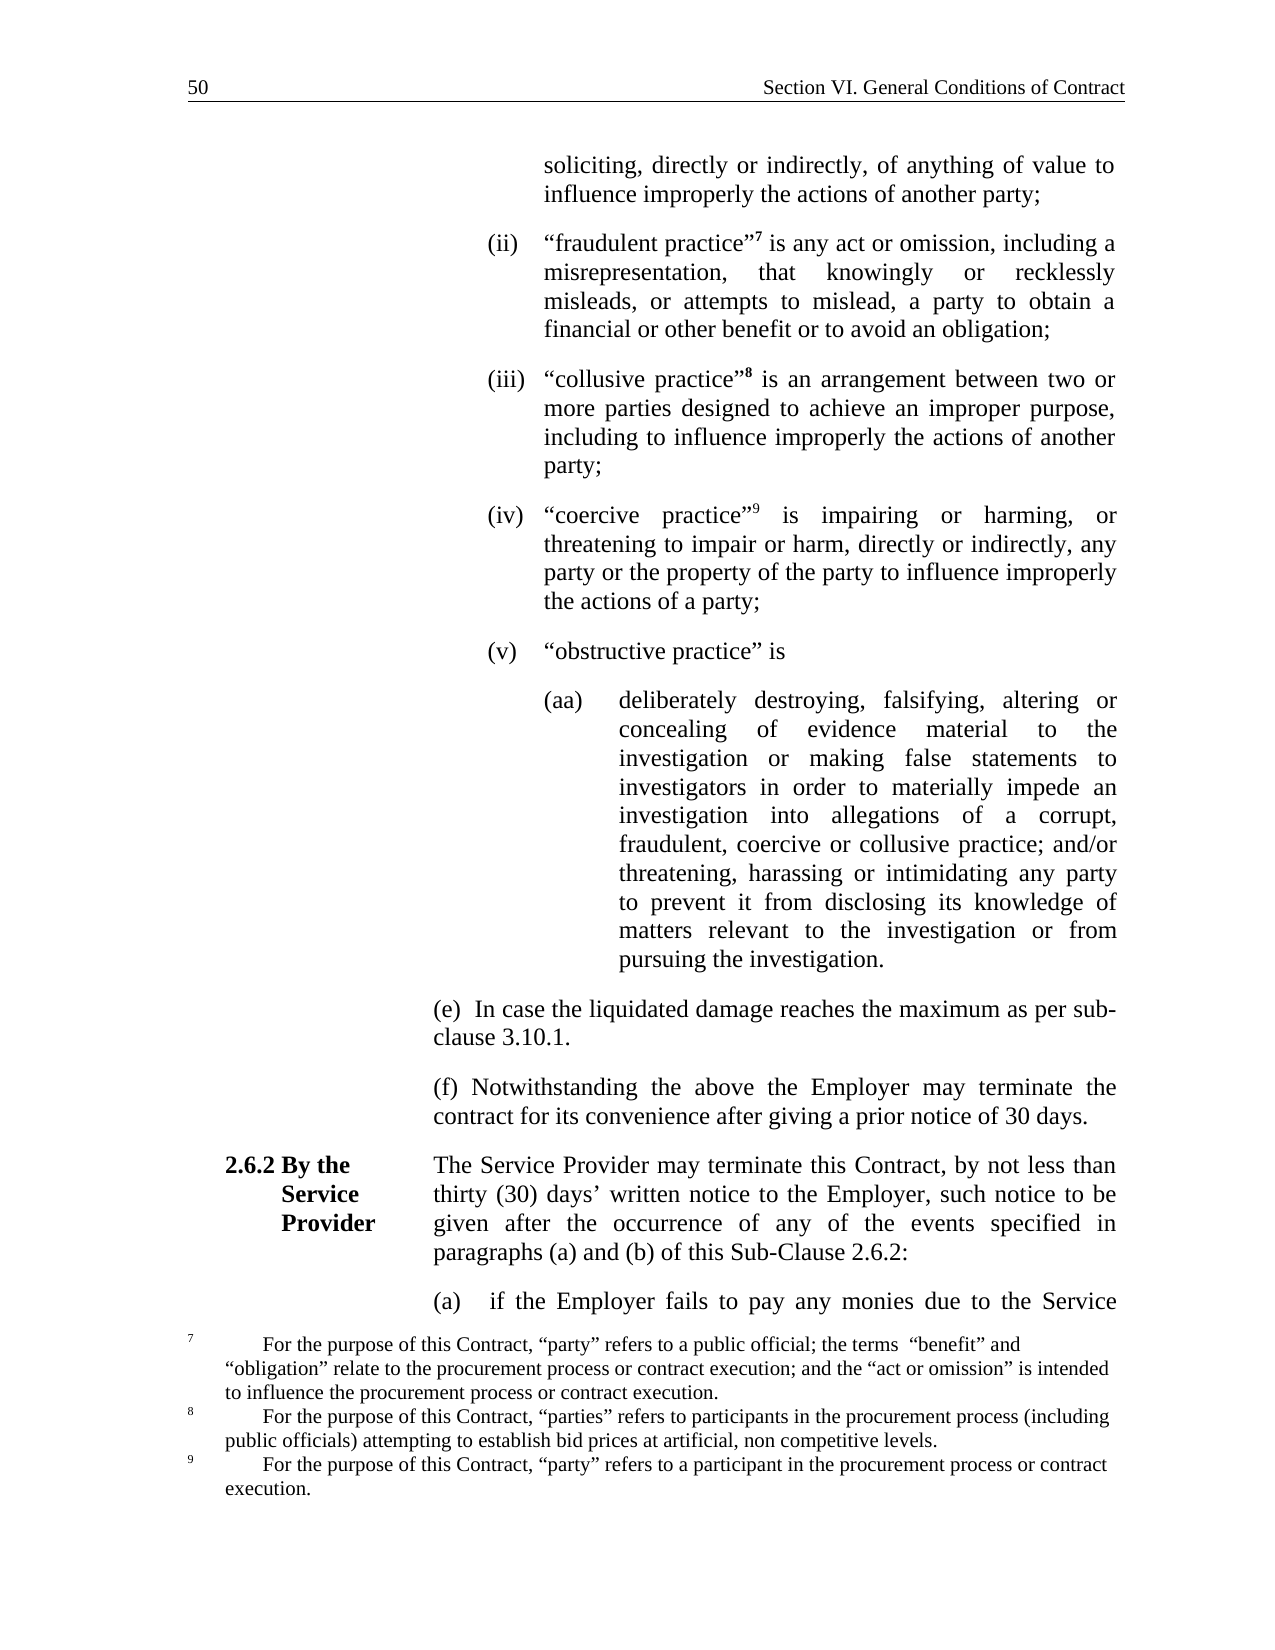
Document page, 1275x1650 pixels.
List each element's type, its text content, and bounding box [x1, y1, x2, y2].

table_cell The Service Provider may terminate this Contract, by not less than thirty (30) days’ written notice to the Employer, such notice to be given after the occurrence of any of the events specified in paragraphs (a) and (b) of this Sub-Clause 2.6.2: (a) if the Employer fails to pay any monies due to the Service [422, 1150, 1129, 1315]
table_cell 2.6.2 By the Service Provider [178, 1150, 422, 1315]
table_cell [178, 150, 422, 1150]
table_cell soliciting, directly or indirectly, of anything of value to influence improperly the actions of another party; (ii) “fraudulent practice” is any act or omission, including a misrepresentation, that knowingly or recklessly misleads, or attempts to mislead, a party to obtain a financial or other benefit or to avoid an obligation; (iii) “collusive practice” is an arrangement between two or more parties designed to achieve an improper purpose, including to influence improperly the actions of another party; (iv) “coercive practice” is impairing or harming, or threatening to impair or harm, directly or indirectly, any party or the property of the party to influence improperly the actions of a party; (v) “obstructive practice” is (aa) deliberately destroying, falsifying, altering or concealing of evidence material to the investigation or making false statements to investigators in order to materially impede an investigation into allegations of a corrupt, fraudulent, coercive or collusive practice; and/or threatening, harassing or intimidating any party to prevent it from disclosing its knowledge of matters relevant to the investigation or from pursuing the investigation. (e) In case the liquidated damage reaches the maximum as per sub- clause 3.10.1. (f) Notwithstanding the above the Employer may terminate the contract for its convenience after giving a prior notice of 30 days. [422, 150, 1129, 1150]
